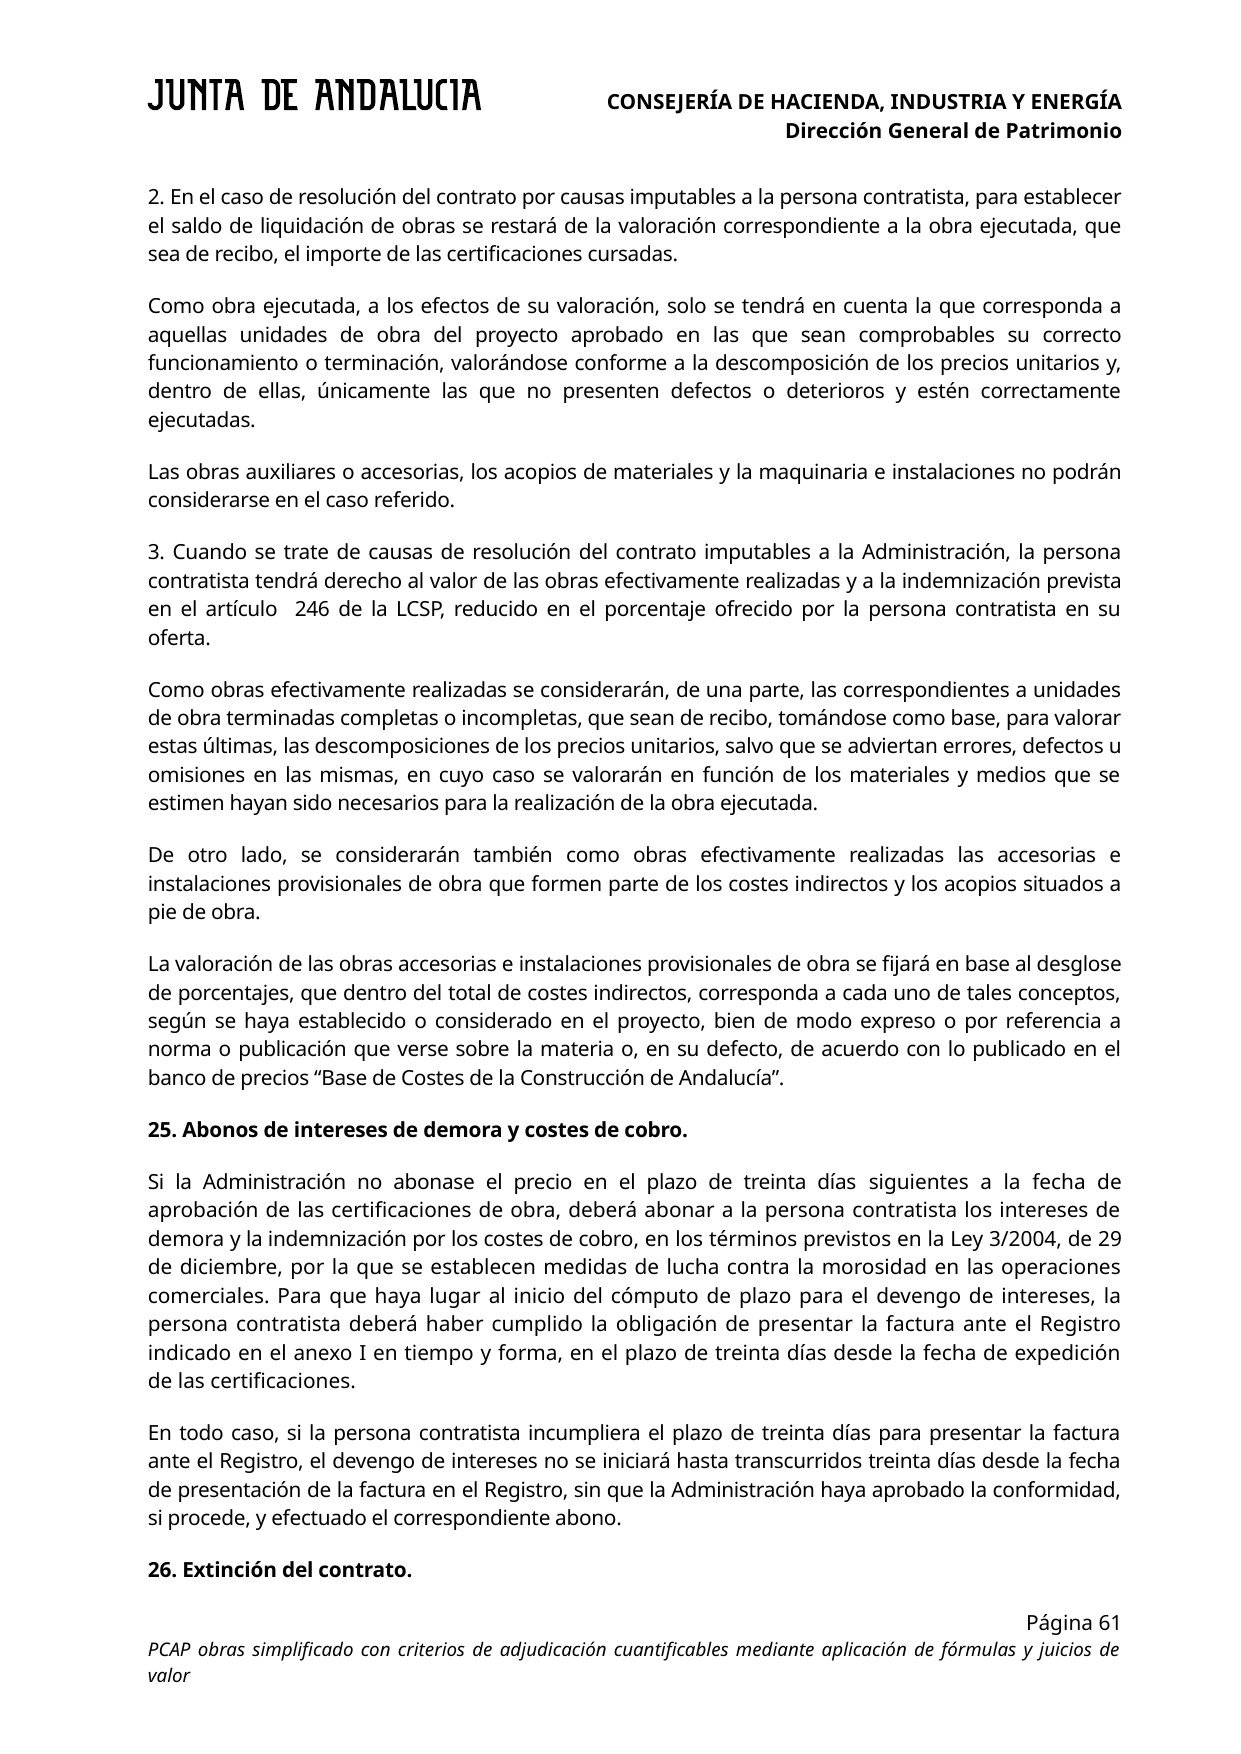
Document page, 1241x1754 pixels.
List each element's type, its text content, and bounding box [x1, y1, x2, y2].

text 25. Abonos de intereses de demora y costes de cobro. [148, 1115, 1122, 1143]
text Como obras efectivamente realizadas se considerarán, de una parte, las correspondientes a unidades de obra terminadas completas o incompletas, que sean de recibo, tomándose como base, para valorar estas últimas, las descomposiciones de los precios unitarios, salvo que se adviertan errores, defectos u omisiones en las mismas, en cuyo caso se valorarán en función de los materiales y medios que se estimen hayan sido necesarios para la realización de la obra ejecutada. [148, 675, 1122, 817]
text Como obra ejecutada, a los efectos de su valoración, solo se tendrá en cuenta la que corresponda a aquellas unidades de obra del proyecto aprobado en las que sean comprobables su correcto funcionamiento o terminación, valorándose conforme a la descomposición de los precios unitarios y, dentro de ellas, únicamente las que no presenten defectos o deterioros y estén correctamente ejecutadas. [148, 291, 1122, 433]
text 3. Cuando se trate de causas de resolución del contrato imputables a la Administración, la persona contratista tendrá derecho al valor de las obras efectivamente realizadas y a la indemnización prevista en el artículo 246 de la LCSP, reducido en el porcentaje ofrecido por la persona contratista en su oferta. [148, 537, 1122, 651]
text 26. Extinción del contrato. [148, 1555, 1122, 1584]
text Si la Administración no abonase el precio en el plazo de treinta días siguientes a la fecha de aprobación de las certificaciones de obra, deberá abonar a la persona contratista los intereses de demora y la indemnización por los costes de cobro, en los términos previstos en la Ley 3/2004, de 29 de diciembre, por la que se establecen medidas de lucha contra la morosidad en las operaciones comerciales. Para que haya lugar al inicio del cómputo de plazo para el devengo de intereses, la persona contratista deberá haber cumplido la obligación de presentar la factura ante el Registro indicado en el anexo I en tiempo y forma, en el plazo de treinta días desde la fecha de expedición de las certificaciones. [148, 1167, 1122, 1394]
text Las obras auxiliares o accesorias, los acopios de materiales y la maquinaria e instalaciones no podrán considerarse en el caso referido. [148, 457, 1122, 514]
text En todo caso, si la persona contratista incumpliera el plazo de treinta días para presentar la factura ante el Registro, el devengo de intereses no se iniciará hasta transcurridos treinta días desde la fecha de presentación de la factura en el Registro, sin que la Administración haya aprobado la conformidad, si procede, y efectuado el correspondiente abono. [148, 1418, 1122, 1532]
text La valoración de las obras accesorias e instalaciones provisionales de obra se fijará en base al desglose de porcentajes, que dentro del total de costes indirectos, corresponda a cada uno de tales conceptos, según se haya establecido o considerado en el proyecto, bien de modo expreso o por referencia a norma o publicación que verse sobre la materia o, en su defecto, de acuerdo con lo publicado en el banco de precios “Base de Costes de la Construcción de Andalucía”. [148, 949, 1122, 1091]
text 2. En el caso de resolución del contrato por causas imputables a la persona contratista, para establecer el saldo de liquidación de obras se restará de la valoración correspondiente a la obra ejecutada, que sea de recibo, el importe de las certificaciones cursadas. [148, 182, 1122, 268]
text De otro lado, se considerarán también como obras efectivamente realizadas las accesorias e instalaciones provisionales de obra que formen parte de los costes indirectos y los acopios situados a pie de obra. [148, 840, 1122, 926]
